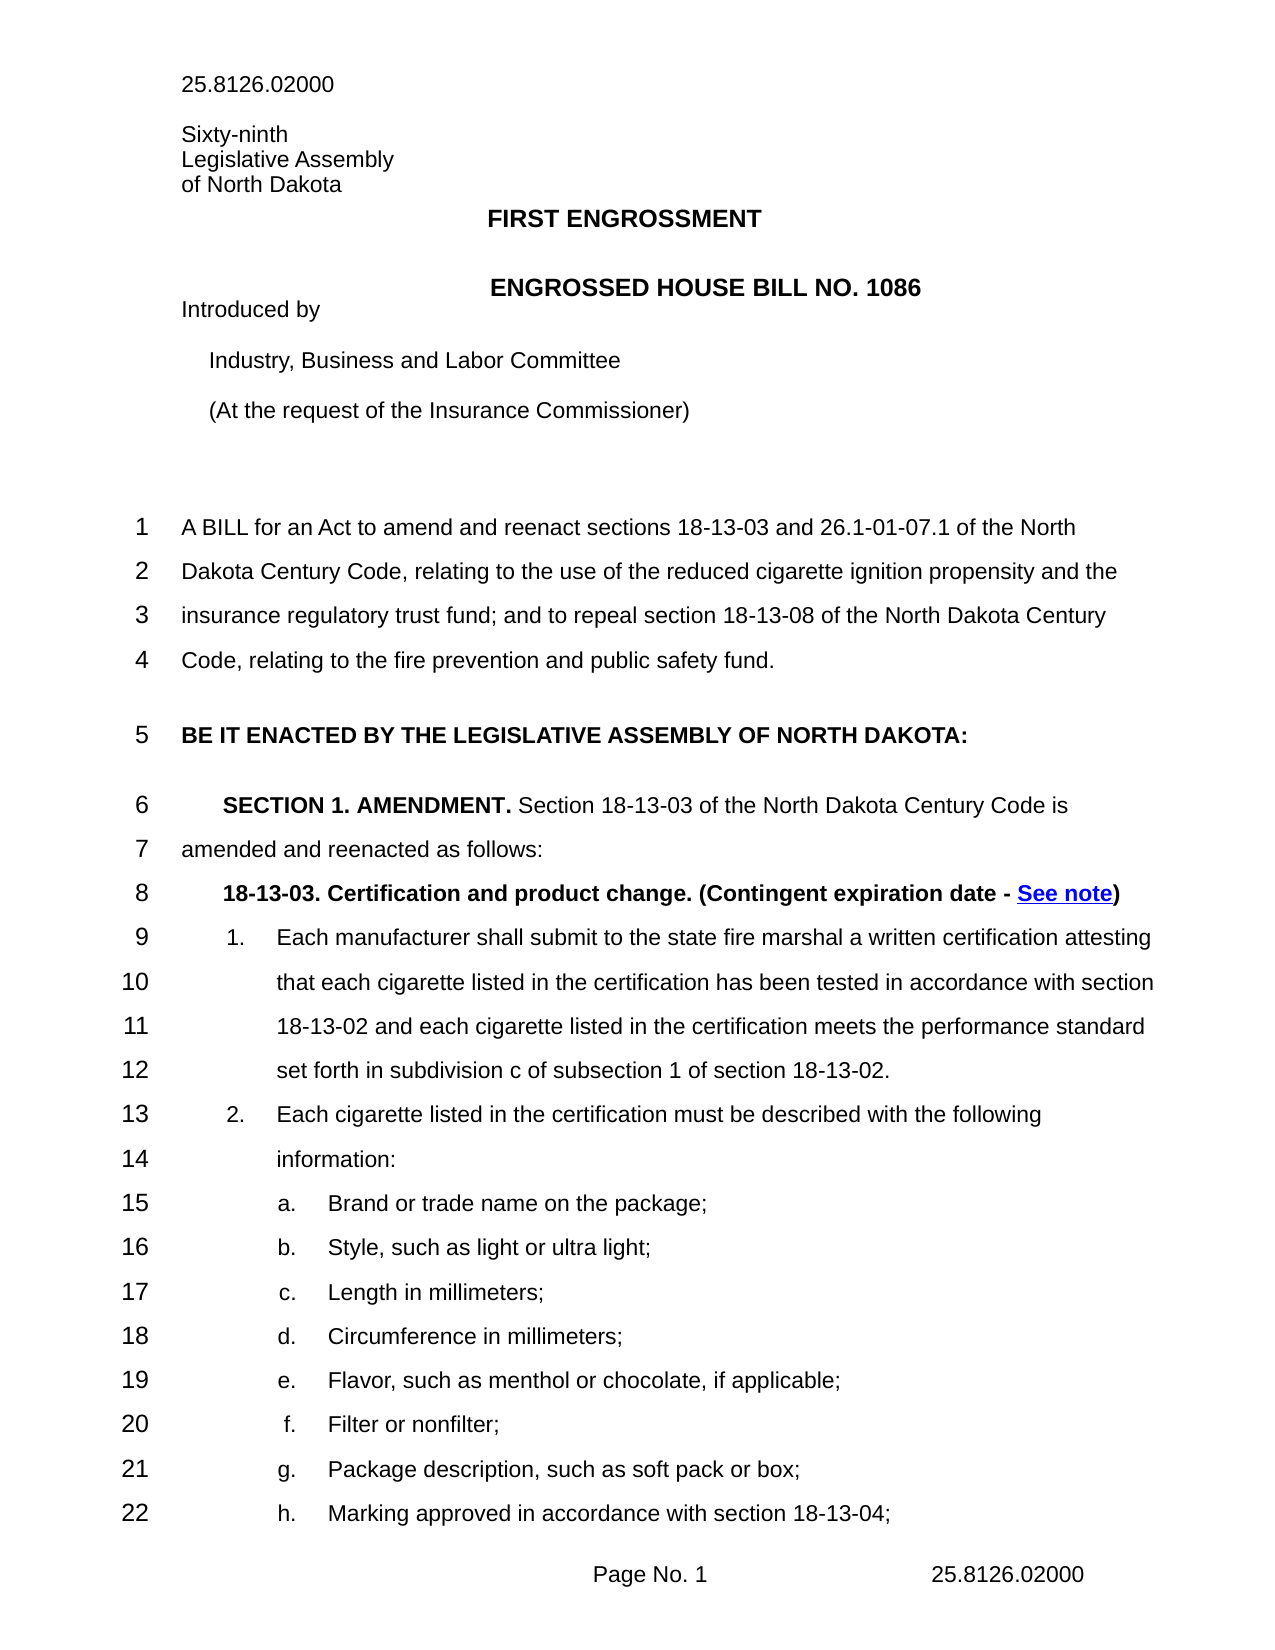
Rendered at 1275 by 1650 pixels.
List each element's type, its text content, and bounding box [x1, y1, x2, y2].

text 1. Each manufacturer shall submit to the state fire marshal a written certification attesting that each cigarette listed in the certification has been tested in accordance with section 18‑13‑02 and each cigarette listed in the certification meets the performance standard set forth in subdivision c of subsection 1 of section 18‑13‑02. [181, 910, 1154, 1087]
text Legislative Assembly [181, 148, 1154, 173]
text e. Flavor, such as menthol or chocolate, if applicable; [181, 1353, 1154, 1397]
text c. Length in millimeters; [181, 1264, 1154, 1309]
text Introduced by [181, 298, 1154, 323]
text SECTION 1. AMENDMENT. Section 18‑13‑03 of the North Dakota Century Code is amended and reenacted as follows: [181, 778, 1154, 866]
text 25.8126.02000 [181, 73, 1154, 98]
title ENGROSSED House BILL NO. 1086 [490, 272, 921, 301]
text h. Marking approved in accordance with section 18‑13‑04; [181, 1486, 1154, 1530]
subtitle 18‑13‑03. Certification and product change. (Contingent expiration date ‑ See note) [181, 866, 1154, 910]
title A BILL for an Act to amend and reenact sections 18‑13‑03 and 26.1‑01‑07.1 of the North Dakota Century Code, relating to the use of the reduced cigarette ignition propensity and the insurance regulatory trust fund; and to repeal section 18‑13‑08 of the North Dakota Century Code, relating to the fire prevention and public safety fund. [181, 500, 1154, 677]
title FIRST ENGROSSMENT [487, 206, 762, 233]
text g. Package description, such as soft pack or box; [181, 1442, 1154, 1486]
text d. Circumference in millimeters; [181, 1309, 1154, 1353]
text 2. Each cigarette listed in the certification must be described with the following information: [181, 1087, 1154, 1176]
text of North Dakota [181, 173, 1154, 198]
text BE IT ENACTED BY THE LEGISLATIVE ASSEMBLY OF NORTH DAKOTA: [181, 708, 1154, 753]
text a. Brand or trade name on the package; [181, 1176, 1154, 1220]
text (At the request of the Insurance Commissioner) [208, 400, 1154, 423]
text b. Style, such as light or ultra light; [181, 1220, 1154, 1264]
text f. Filter or nonfilter; [181, 1397, 1154, 1442]
text Sixty-ninth [181, 123, 1154, 148]
text Industry, Business and Labor Committee [208, 350, 1154, 373]
